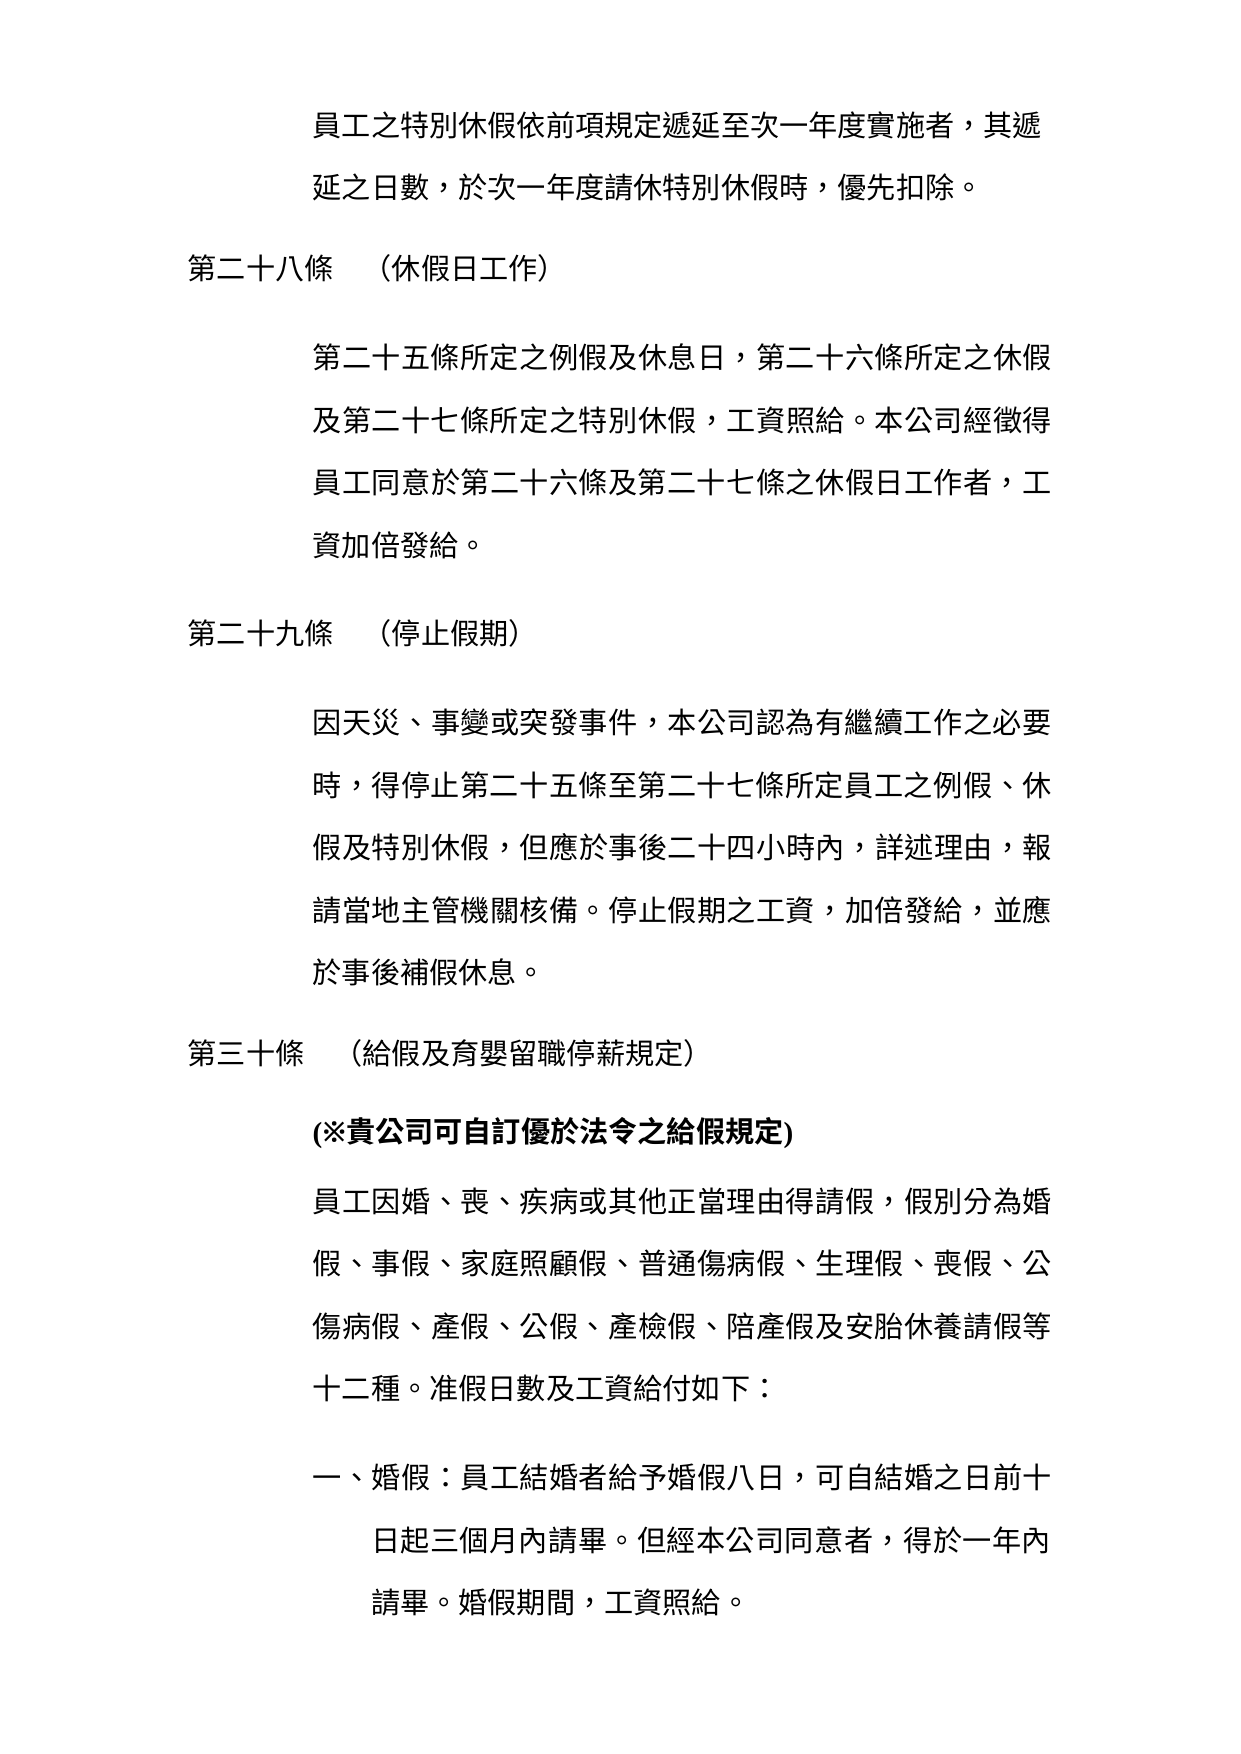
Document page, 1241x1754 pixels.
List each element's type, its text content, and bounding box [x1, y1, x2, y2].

text 員工因婚、喪、疾病或其他正當理由得請假，假別分為婚假、事假、家庭照顧假、普通傷病假、生理假、喪假、公傷病假、產假、公假、產檢假、陪產假及安胎休養請假等十二種。准假日數及工資給付如下： [312, 1158, 1053, 1408]
text 員工之特別休假依前項規定遞延至次一年度實施者，其遞延之日數，於次一年度請休特別休假時，優先扣除。 [312, 82, 1053, 207]
text (※貴公司可自訂優於法令之給假規定) [312, 1088, 1053, 1150]
text 因天災、事變或突發事件，本公司認為有繼續工作之必要時，得停止第二十五條至第二十七條所定員工之例假、休假及特別休假，但應於事後二十四小時內，詳述理由，報請當地主管機關核備。停止假期之工資，加倍發給，並應於事後補假休息。 [312, 679, 1053, 992]
text 第三十條 （給假及育嬰留職停薪規定） [187, 1010, 1053, 1073]
text 第二十九條 （停止假期） [187, 590, 1053, 653]
text 第二十五條所定之例假及休息日，第二十六條所定之休假及第二十七條所定之特別休假，工資照給。本公司經徵得員工同意於第二十六條及第二十七條之休假日工作者，工資加倍發給。 [312, 314, 1053, 564]
text 一、婚假：員工結婚者給予婚假八日，可自結婚之日前十日起三個月內請畢。但經本公司同意者，得於一年內請畢。婚假期間，工資照給。 [312, 1434, 1053, 1622]
text 第二十八條 （休假日工作） [187, 225, 1053, 288]
